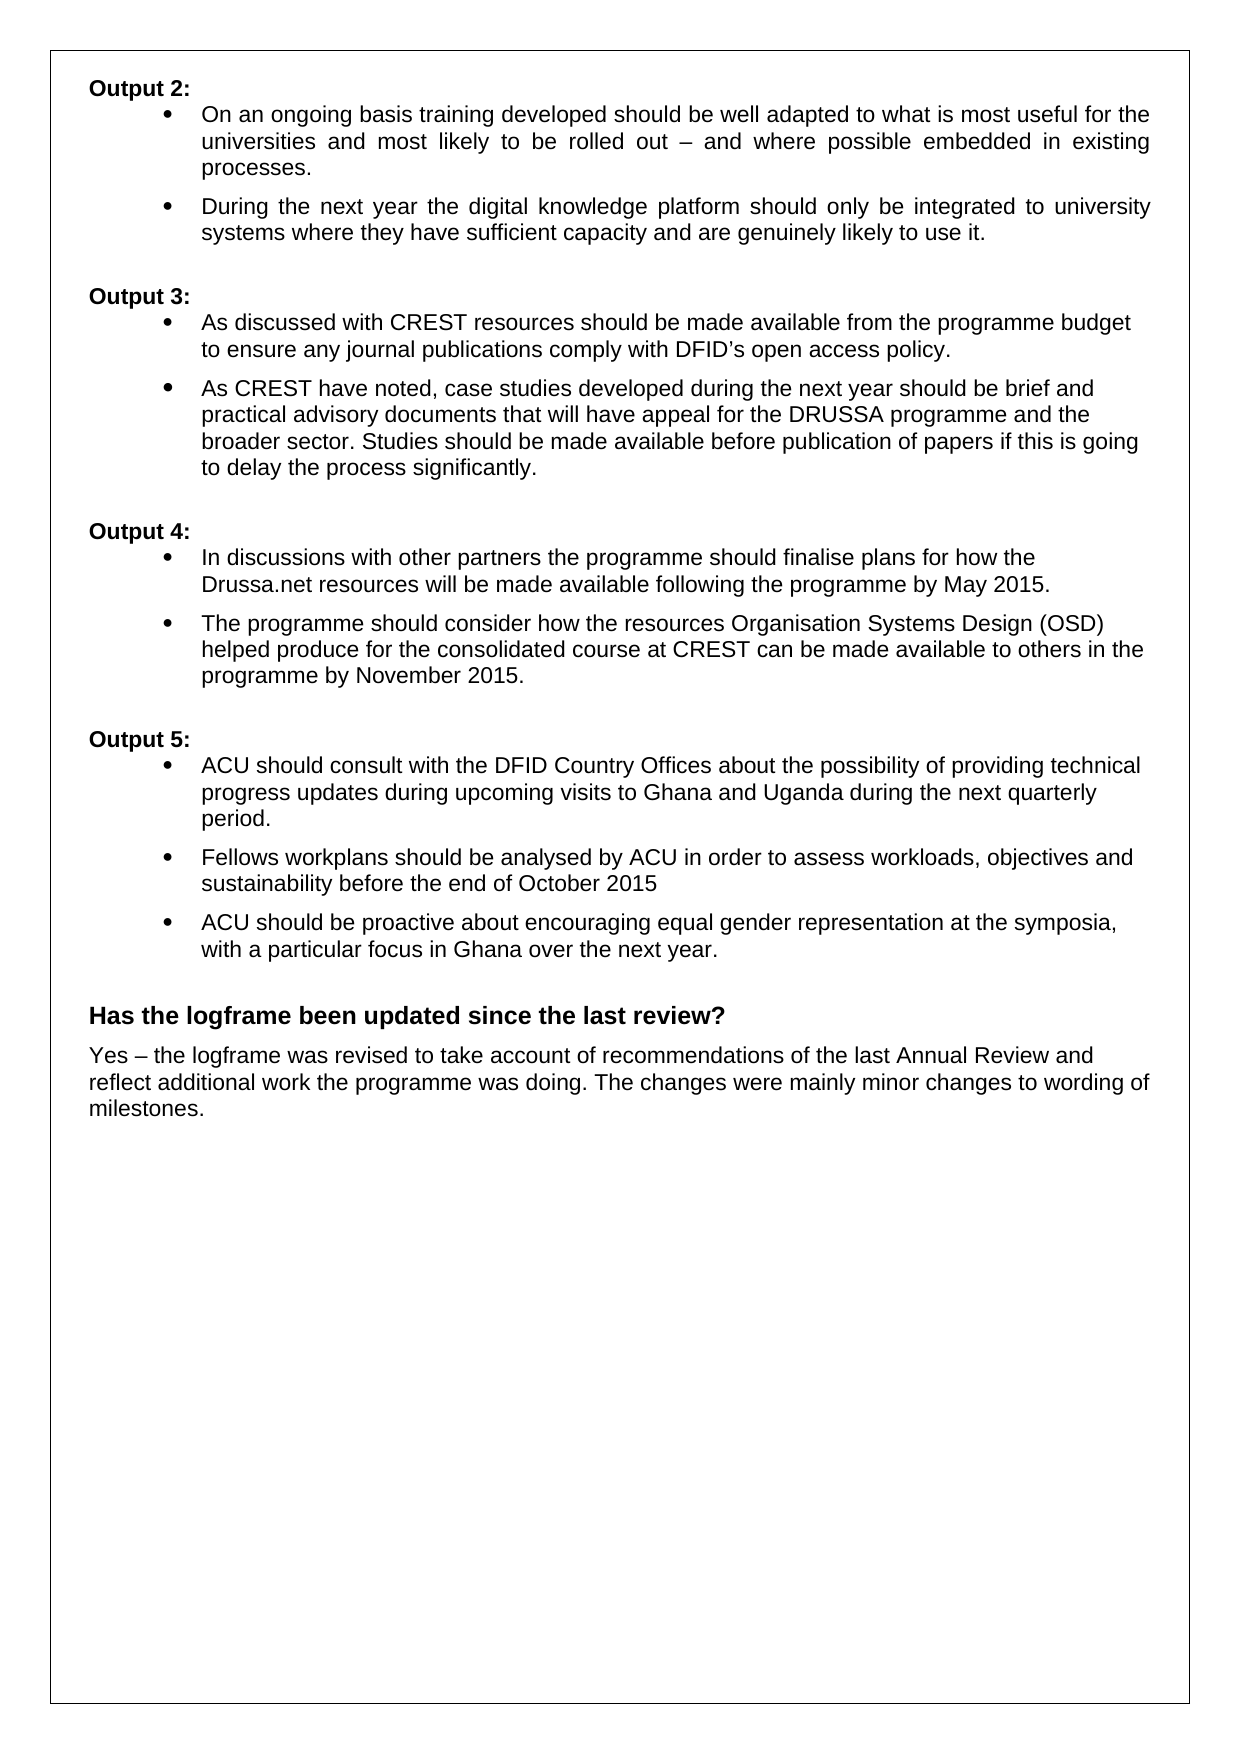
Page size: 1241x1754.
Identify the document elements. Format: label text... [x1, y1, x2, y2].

text Output 5: [89, 726, 1152, 752]
text Yes – the logframe was revised to take account of recommendations of the last Annual Review and reflect additional work the programme was doing. The changes were mainly minor changes to wording of milestones. [89, 1042, 1152, 1121]
list ACU should consult with the DFID Country Offices about the possibility of providing technical progress updates during upcoming visits to Ghana and Uganda during the next quarterly period. [164, 752, 1152, 832]
list In discussions with other partners the programme should finalise plans for how the Drussa.net resources will be made available following the programme by May 2015. [164, 544, 1152, 597]
list As discussed with CREST resources should be made available from the programme budget to ensure any journal publications comply with DFID’s open access policy. [164, 309, 1152, 362]
text Output 4: [89, 518, 1152, 544]
list The programme should consider how the resources Organisation Systems Design (OSD) helped produce for the consolidated course at CREST can be made available to others in the programme by November 2015. [164, 609, 1152, 689]
list On an ongoing basis training developed should be well adapted to what is most useful for the universities and most likely to be rolled out – and where possible embedded in existing processes. [164, 101, 1152, 180]
list During the next year the digital knowledge platform should only be integrated to university systems where they have sufficient capacity and are genuinely likely to use it. [164, 193, 1152, 246]
list Fellows workplans should be analysed by ACU in order to assess workloads, objectives and sustainability before the end of October 2015 [164, 844, 1152, 897]
text Output 2: [89, 75, 1152, 101]
list As CREST have noted, case studies developed during the next year should be brief and practical advisory documents that will have appeal for the DRUSSA programme and the broader sector. Studies should be made available before publication of papers if this is going to delay the process significantly. [164, 374, 1152, 481]
subtitle Has the logframe been updated since the last review? [89, 1001, 1152, 1029]
list ACU should be proactive about encouraging equal gender representation at the symposia, with a particular focus in Ghana over the next year. [164, 909, 1152, 962]
text Output 3: [89, 283, 1152, 309]
